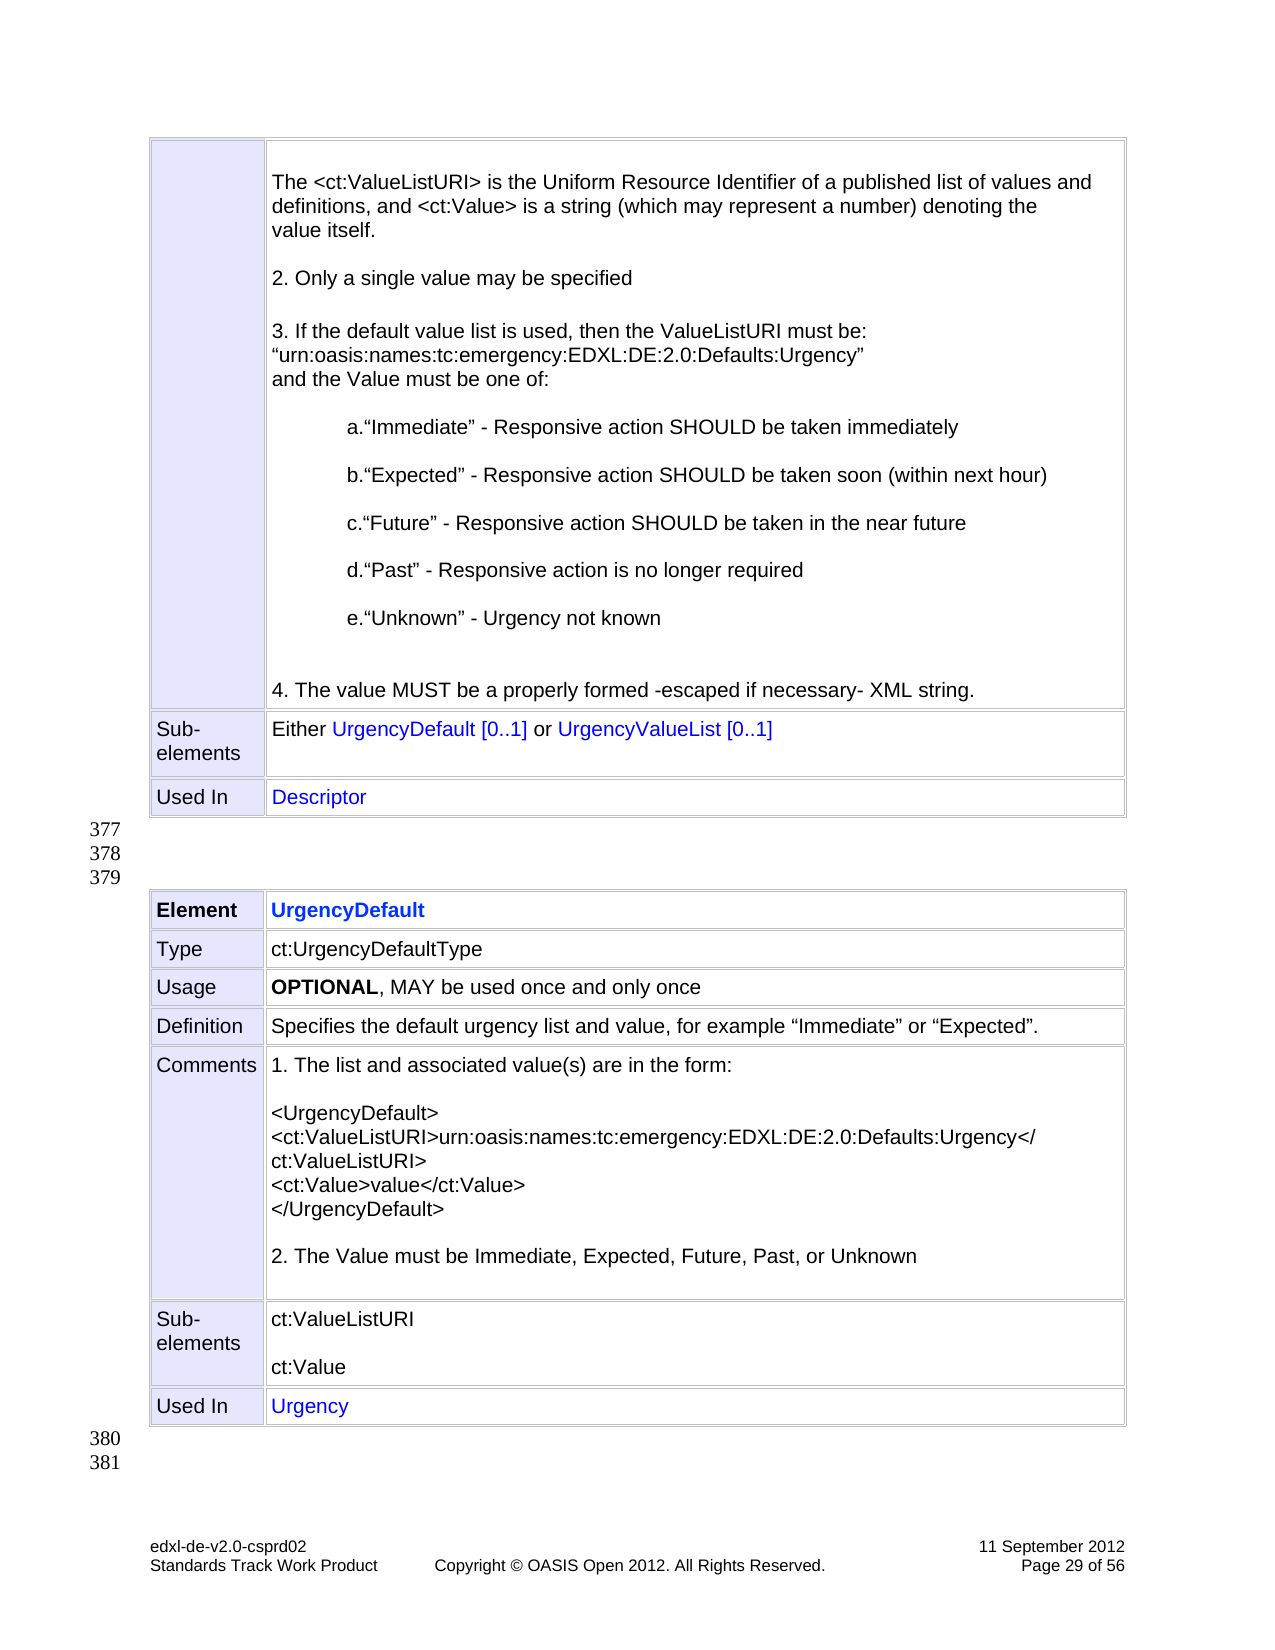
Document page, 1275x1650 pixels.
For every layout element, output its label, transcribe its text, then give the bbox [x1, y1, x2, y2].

table_cell [152, 141, 264, 708]
table_cell OPTIONAL, MAY be used once and only once [267, 970, 1124, 1005]
table_cell The <ct:ValueListURI> is the Uniform Resource Identifier of a published list of values and definitions, and <ct:Value> is a string (which may represent a number) denoting the value itself. 2. Only a single value may be specified 3. If the default value list is used, then the ValueListURI must be: “urn:oasis:names:tc:emergency:EDXL:DE:2.0:Defaults:Urgency” and the Value must be one of: a.“Immediate” - Responsive action SHOULD be taken immediately b.“Expected” - Responsive action SHOULD be taken soon (within next hour) c.“Future” - Responsive action SHOULD be taken in the near future d.“Past” - Responsive action is no longer required e.“Unknown” - Urgency not known 4. The value MUST be a properly formed -escaped if necessary- XML string. [267, 141, 1124, 708]
table_cell Comments [152, 1047, 263, 1298]
table_header Element [152, 892, 263, 928]
table_cell ct:ValueListURI ct:Value [267, 1302, 1124, 1385]
table_cell Used In [152, 780, 264, 815]
table_header UrgencyDefault [267, 892, 1124, 928]
table_cell Definition [152, 1009, 263, 1044]
table_cell Specifies the default urgency list and value, for example “Immediate” or “Expected”. [267, 1009, 1124, 1044]
table_cell Sub-elements [152, 712, 264, 776]
table_cell Descriptor [267, 780, 1124, 815]
table_cell Urgency [267, 1389, 1124, 1424]
table_cell Type [152, 931, 263, 967]
table_cell 1. The list and associated value(s) are in the form: <UrgencyDefault> <ct:ValueListURI>urn:oasis:names:tc:emergency:EDXL:DE:2.0:Defaults:Urgency</ct:ValueListURI> <ct:Value>value</ct:Value> </UrgencyDefault> 2. The Value must be Immediate, Expected, Future, Past, or Unknown [267, 1047, 1124, 1298]
table_cell Either UrgencyDefault [0..1] or UrgencyValueList [0..1] [267, 712, 1124, 776]
table_cell Usage [152, 970, 263, 1005]
table_cell Used In [152, 1389, 263, 1424]
table_cell ct:UrgencyDefaultType [267, 931, 1124, 967]
table_cell Sub-elements [152, 1302, 263, 1385]
